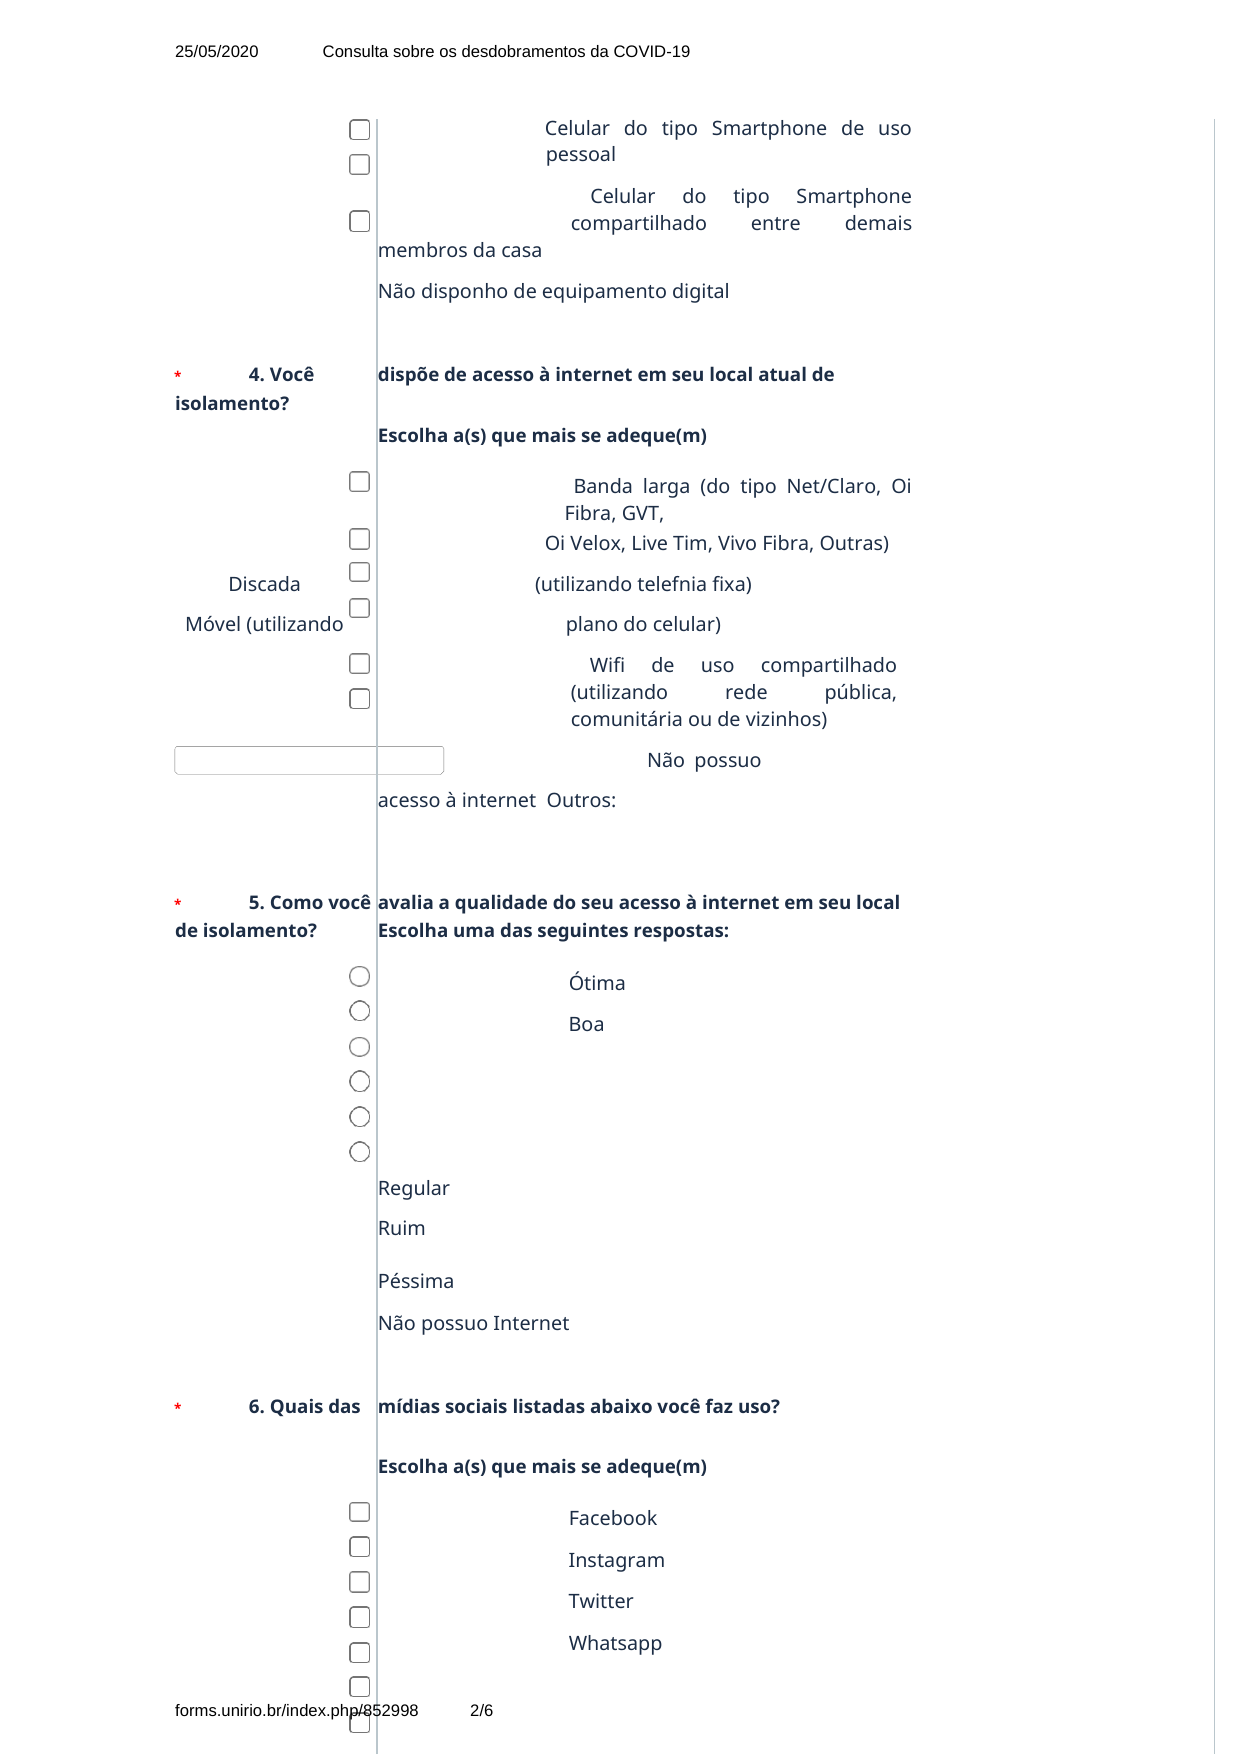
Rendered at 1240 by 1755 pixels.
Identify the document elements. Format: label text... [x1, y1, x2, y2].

text Twitter [378, 1587, 912, 1614]
list 5. Como você avalia a qualidade do seu acesso à internet em seu local de isolamento? Escolha uma das seguintes respostas: [378, 890, 912, 943]
list 6. Quais das mídias sociais listadas abaixo você faz uso? [174, 1394, 376, 1419]
list 4. Você dispõe de acesso à internet em seu local atual de isolamento? [174, 362, 376, 415]
text [368, 1629, 376, 1656]
text Facebook [378, 1504, 912, 1532]
text Escolha a(s) que mais se adeque(m) [378, 1453, 912, 1479]
text [368, 1504, 376, 1532]
text [326, 1453, 376, 1479]
text Boa [378, 1011, 912, 1038]
text Wifi de uso compartilhado (utilizando rede pública, comunitária ou de vizinhos) [378, 651, 897, 732]
text Regular Ruim [378, 1052, 504, 1241]
text Péssima [378, 1268, 912, 1295]
text [368, 1052, 376, 1241]
text Não possuo Internet [378, 1309, 912, 1336]
text Instagram [378, 1546, 912, 1573]
list 6. Quais das mídias sociais listadas abaixo você faz uso? [378, 1394, 912, 1419]
text [326, 422, 376, 448]
text [368, 1587, 376, 1614]
text Não disponho de equipamento digital [378, 278, 912, 304]
text [368, 969, 376, 996]
text [368, 1268, 376, 1295]
text Celular do tipo Smartphone de uso pessoal [349, 114, 912, 168]
text Banda larga (do tipo Net/Claro, Oi Fibra, GVT, [378, 472, 912, 526]
text Discada [175, 570, 376, 597]
text [368, 1011, 376, 1038]
text (utilizando telefnia fixa) [378, 570, 914, 597]
text plano do celular) [378, 611, 914, 638]
text Whatsapp [378, 1629, 912, 1656]
text Móvel (utilizando [175, 611, 376, 638]
text Celular do tipo Smartphone compartilhado entre demais membros da casa [378, 182, 912, 263]
list 4. Você dispõe de acesso à internet em seu local atual de isolamento? [378, 362, 912, 415]
list 5. Como você avalia a qualidade do seu acesso à internet em seu local de isolamento? Escolha uma das seguintes respostas: [174, 890, 376, 943]
text Escolha a(s) que mais se adeque(m) [378, 422, 912, 448]
text [368, 1546, 376, 1573]
text Oi Velox, Live Tim, Vivo Fibra, Outras) [378, 529, 912, 556]
text Não possuo acesso à internet Outros: [378, 746, 762, 813]
text Ótima [378, 969, 912, 996]
